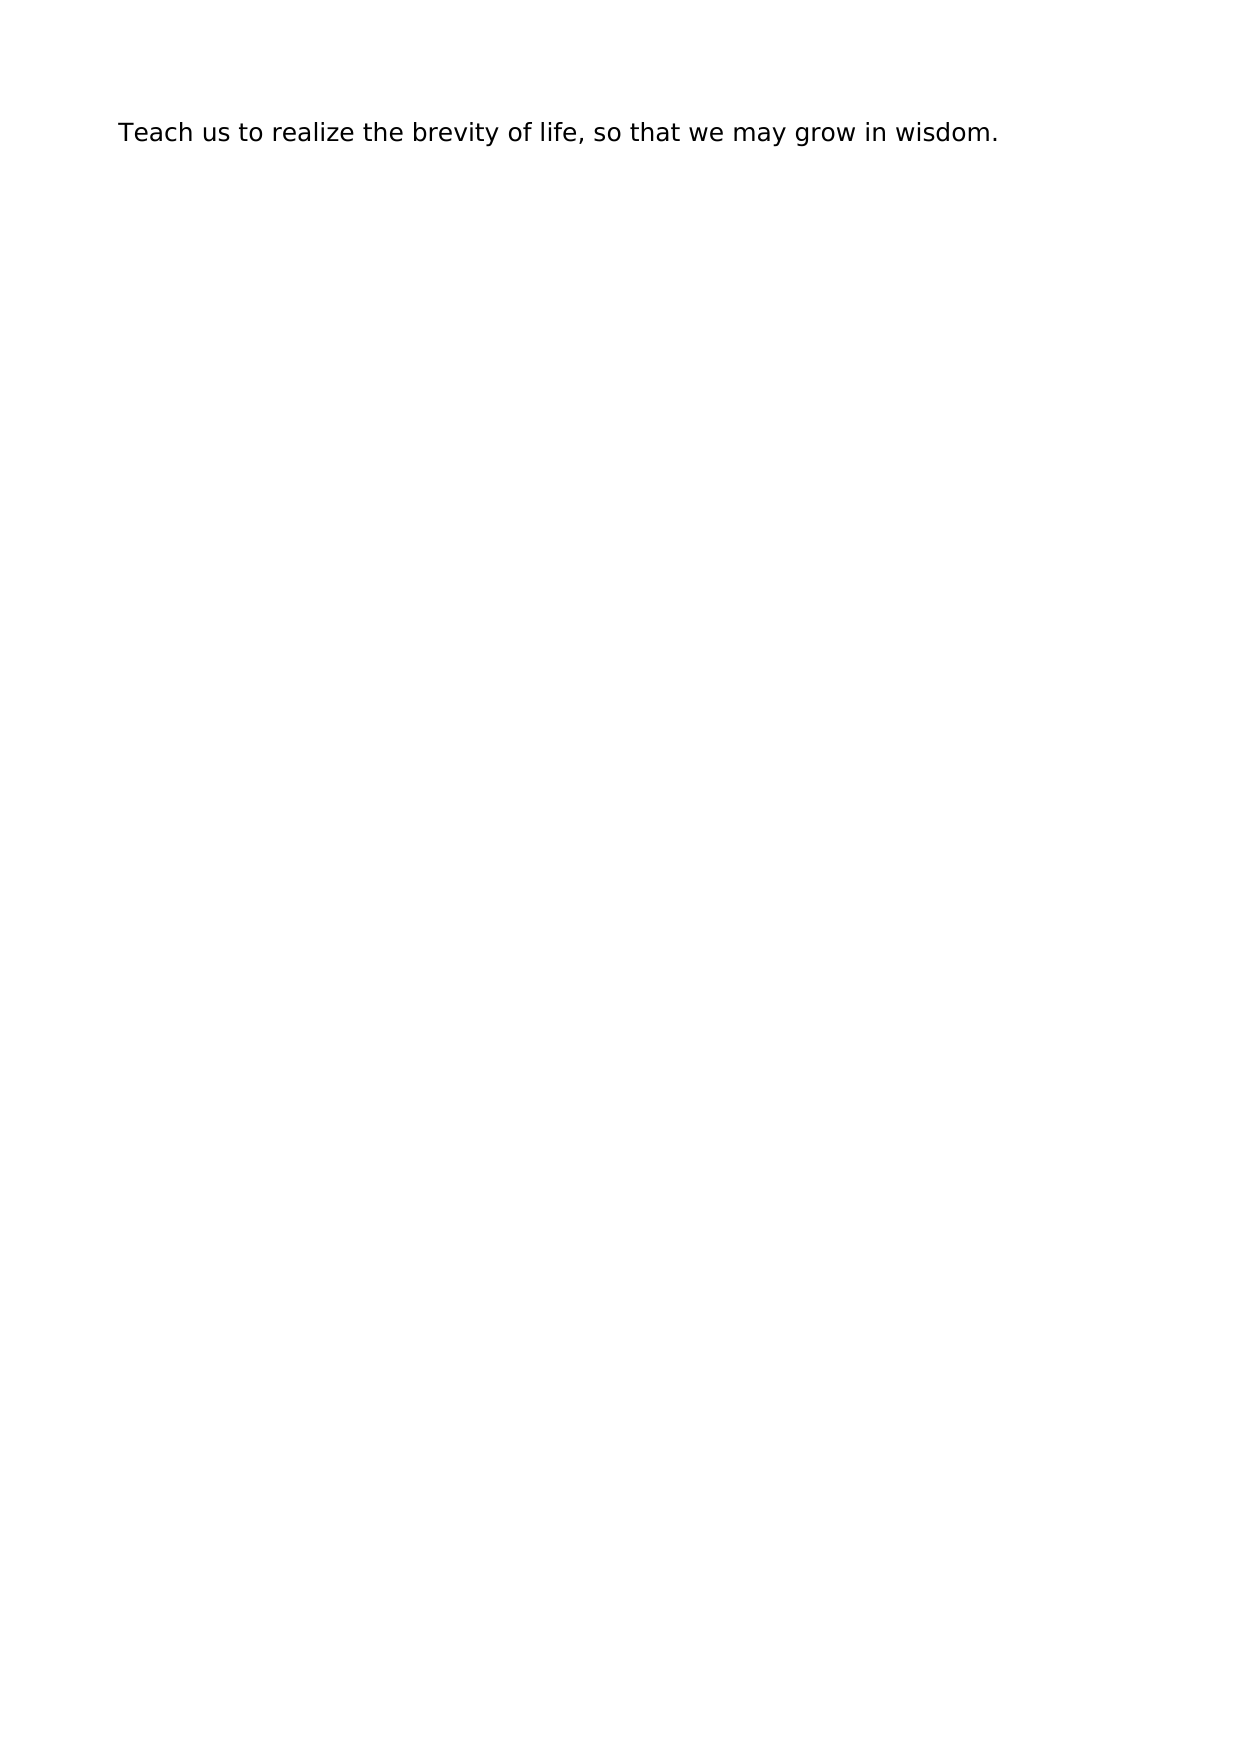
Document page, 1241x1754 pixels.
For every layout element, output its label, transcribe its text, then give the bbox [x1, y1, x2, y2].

text Teach us to realize the brevity of life, so that we may grow in wisdom. [118, 118, 1122, 147]
